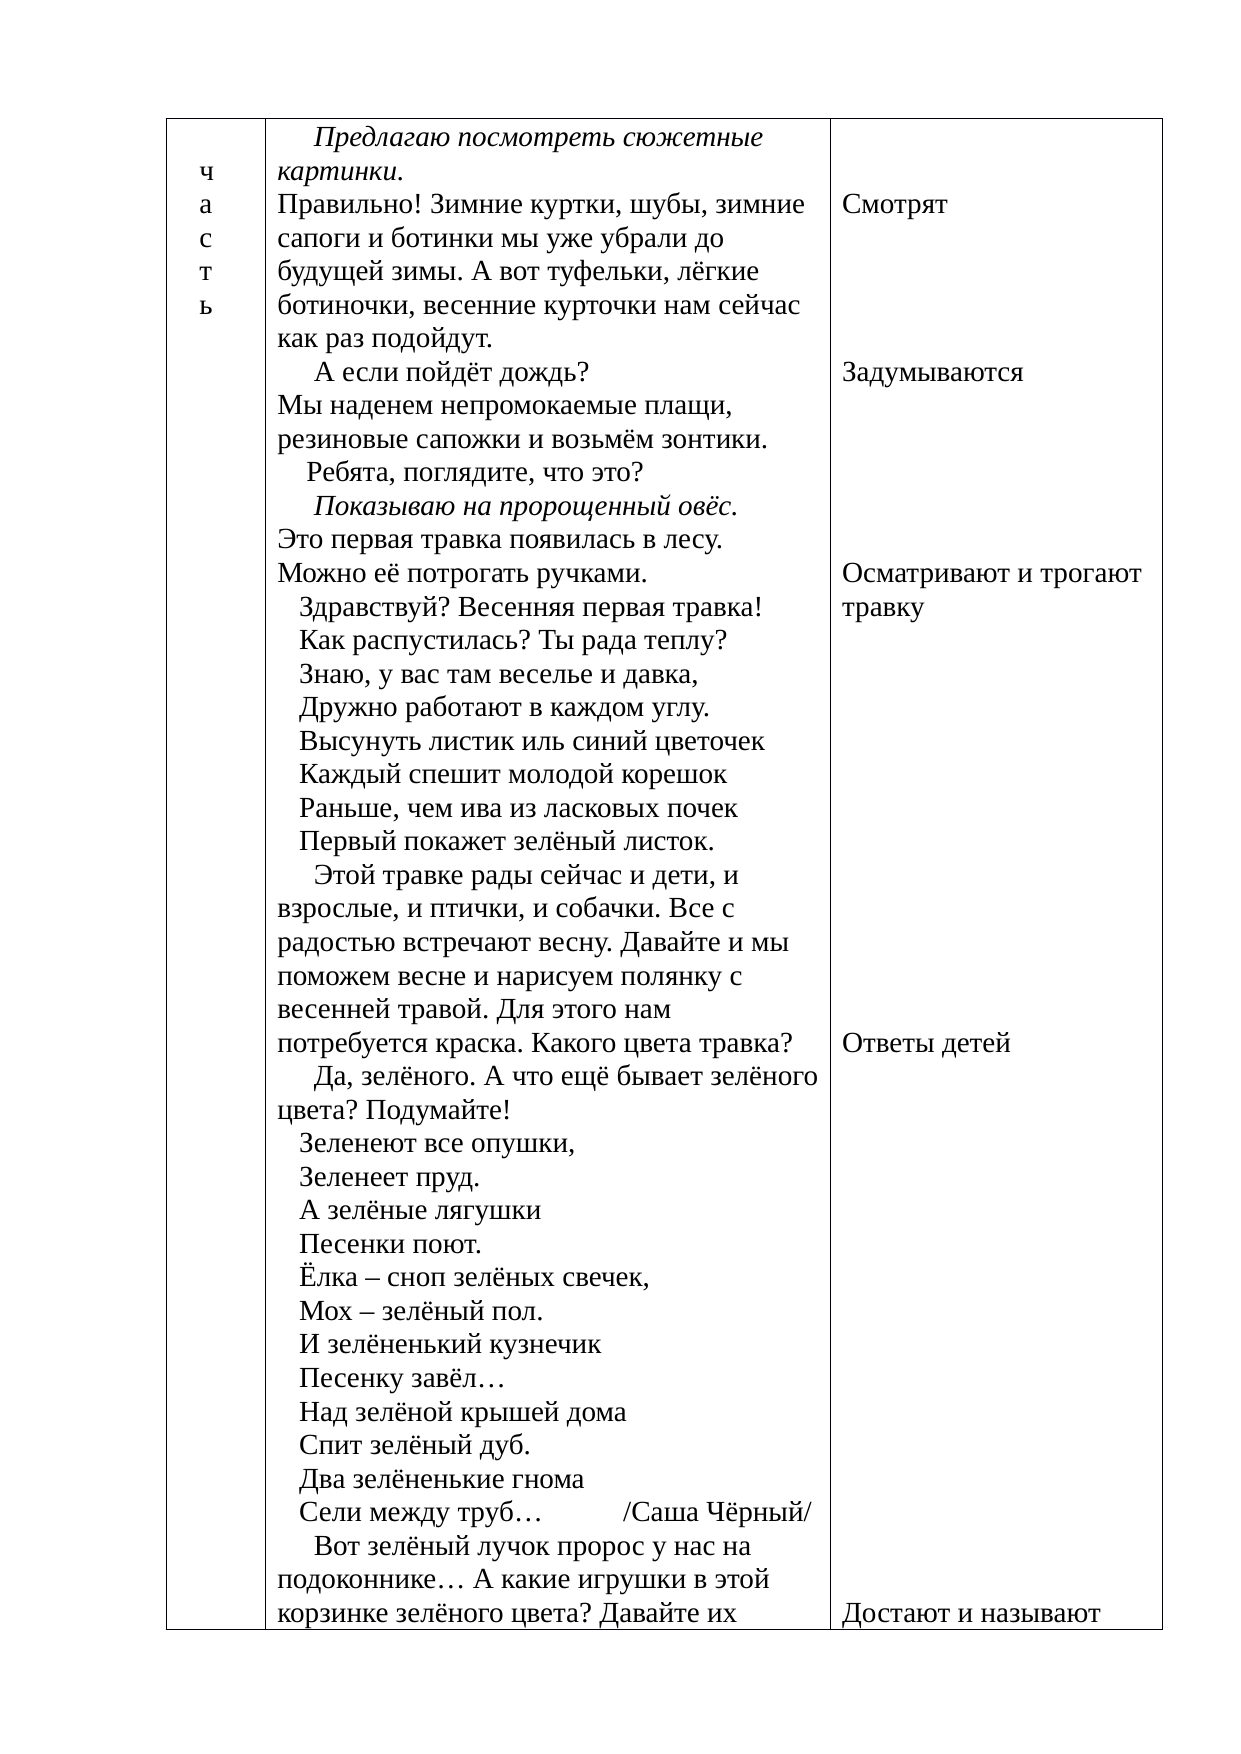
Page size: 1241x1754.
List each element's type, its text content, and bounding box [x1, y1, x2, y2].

table_cell Предлагаю посмотреть сюжетные картинки. Правильно! Зимние куртки, шубы, зимние сапоги и ботинки мы уже убрали до будущей зимы. А вот туфельки, лёгкие ботиночки, весенние курточки нам сейчас как раз подойдут. А если пойдёт дождь? Мы наденем непромокаемые плащи, резиновые сапожки и возьмём зонтики. Ребята, поглядите, что это? Показываю на пророщенный овёс. Это первая травка появилась в лесу. Можно её потрогать ручками. Здравствуй? Весенняя первая травка! Как распустилась? Ты рада теплу? Знаю, у вас там веселье и давка, Дружно работают в каждом углу. Высунуть листик иль синий цветочек Каждый спешит молодой корешок Раньше, чем ива из ласковых почек Первый покажет зелёный листок. Этой травке рады сейчас и дети, и взрослые, и птички, и собачки. Все с радостью встречают весну. Давайте и мы поможем весне и нарисуем полянку с весенней травой. Для этого нам потребуется краска. Какого цвета травка? Да, зелёного. А что ещё бывает зелёного цвета? Подумайте! Зеленеют все опушки, Зеленеет пруд. А зелёные лягушки Песенки поют. Ёлка – сноп зелёных свечек, Мох – зелёный пол. И зелёненький кузнечик Песенку завёл… Над зелёной крышей дома Спит зелёный дуб. Два зелёненькие гнома Сели между труб… /Саша Чёрный/ Вот зелёный лучок пророс у нас на подоконнике… А какие игрушки в этой корзинке зелёного цвета? Давайте их [266, 119, 830, 1628]
table_cell ч а с т ь [167, 119, 265, 1628]
table_cell Смотрят Задумываются Осматривают и трогают травку Ответы детей Достают и называют [831, 119, 1162, 1628]
